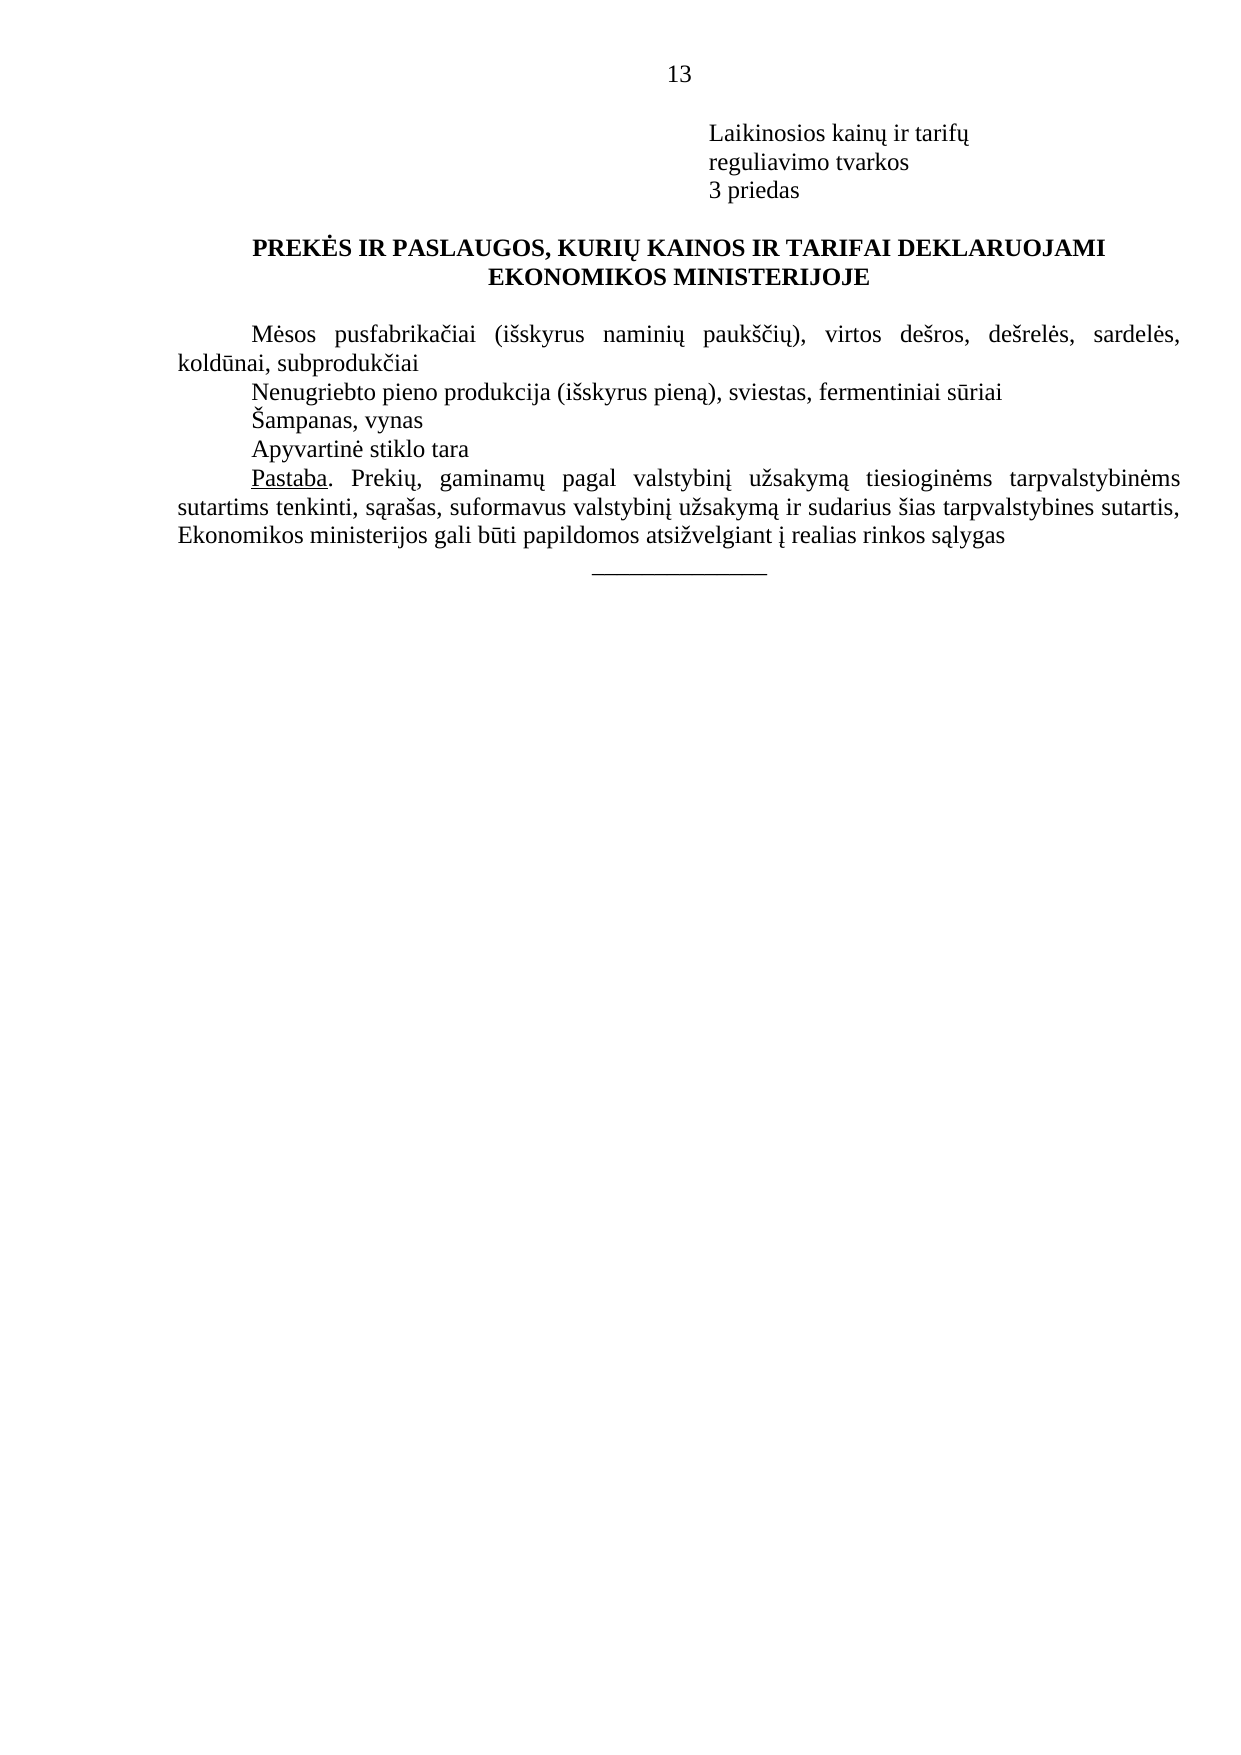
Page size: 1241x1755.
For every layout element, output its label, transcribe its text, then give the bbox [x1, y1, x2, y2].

text Nenugriebto pieno produkcija (išskyrus pieną), sviestas, fermentiniai sūriai [177, 377, 1181, 406]
text Apyvartinė stiklo tara [177, 434, 1181, 463]
text PREKĖS IR PASLAUGOS, KURIŲ KAINOS IR TARIFAI DEKLARUOJAMI EKONOMIKOS MINISTERIJOJE [177, 233, 1181, 291]
text Laikinosios kainų ir tarifų [709, 118, 1181, 147]
text Pastaba. Prekių, gaminamų pagal valstybinį užsakymą tiesioginėms tarpvalstybinėms sutartims tenkinti, sąrašas, suformavus valstybinį užsakymą ir sudarius šias tarpvalstybines sutartis, Ekonomikos ministerijos gali būti papildomos atsižvelgiant į realias rinkos sąlygas [177, 463, 1181, 549]
text 3 priedas [177, 176, 1181, 204]
text ______________ [177, 549, 1181, 578]
text reguliavimo tvarkos [177, 147, 1181, 176]
text Šampanas, vynas [177, 406, 1181, 434]
text Mėsos pusfabrikačiai (išskyrus naminių paukščių), virtos dešros, dešrelės, sardelės, koldūnai, subprodukčiai [177, 319, 1181, 377]
